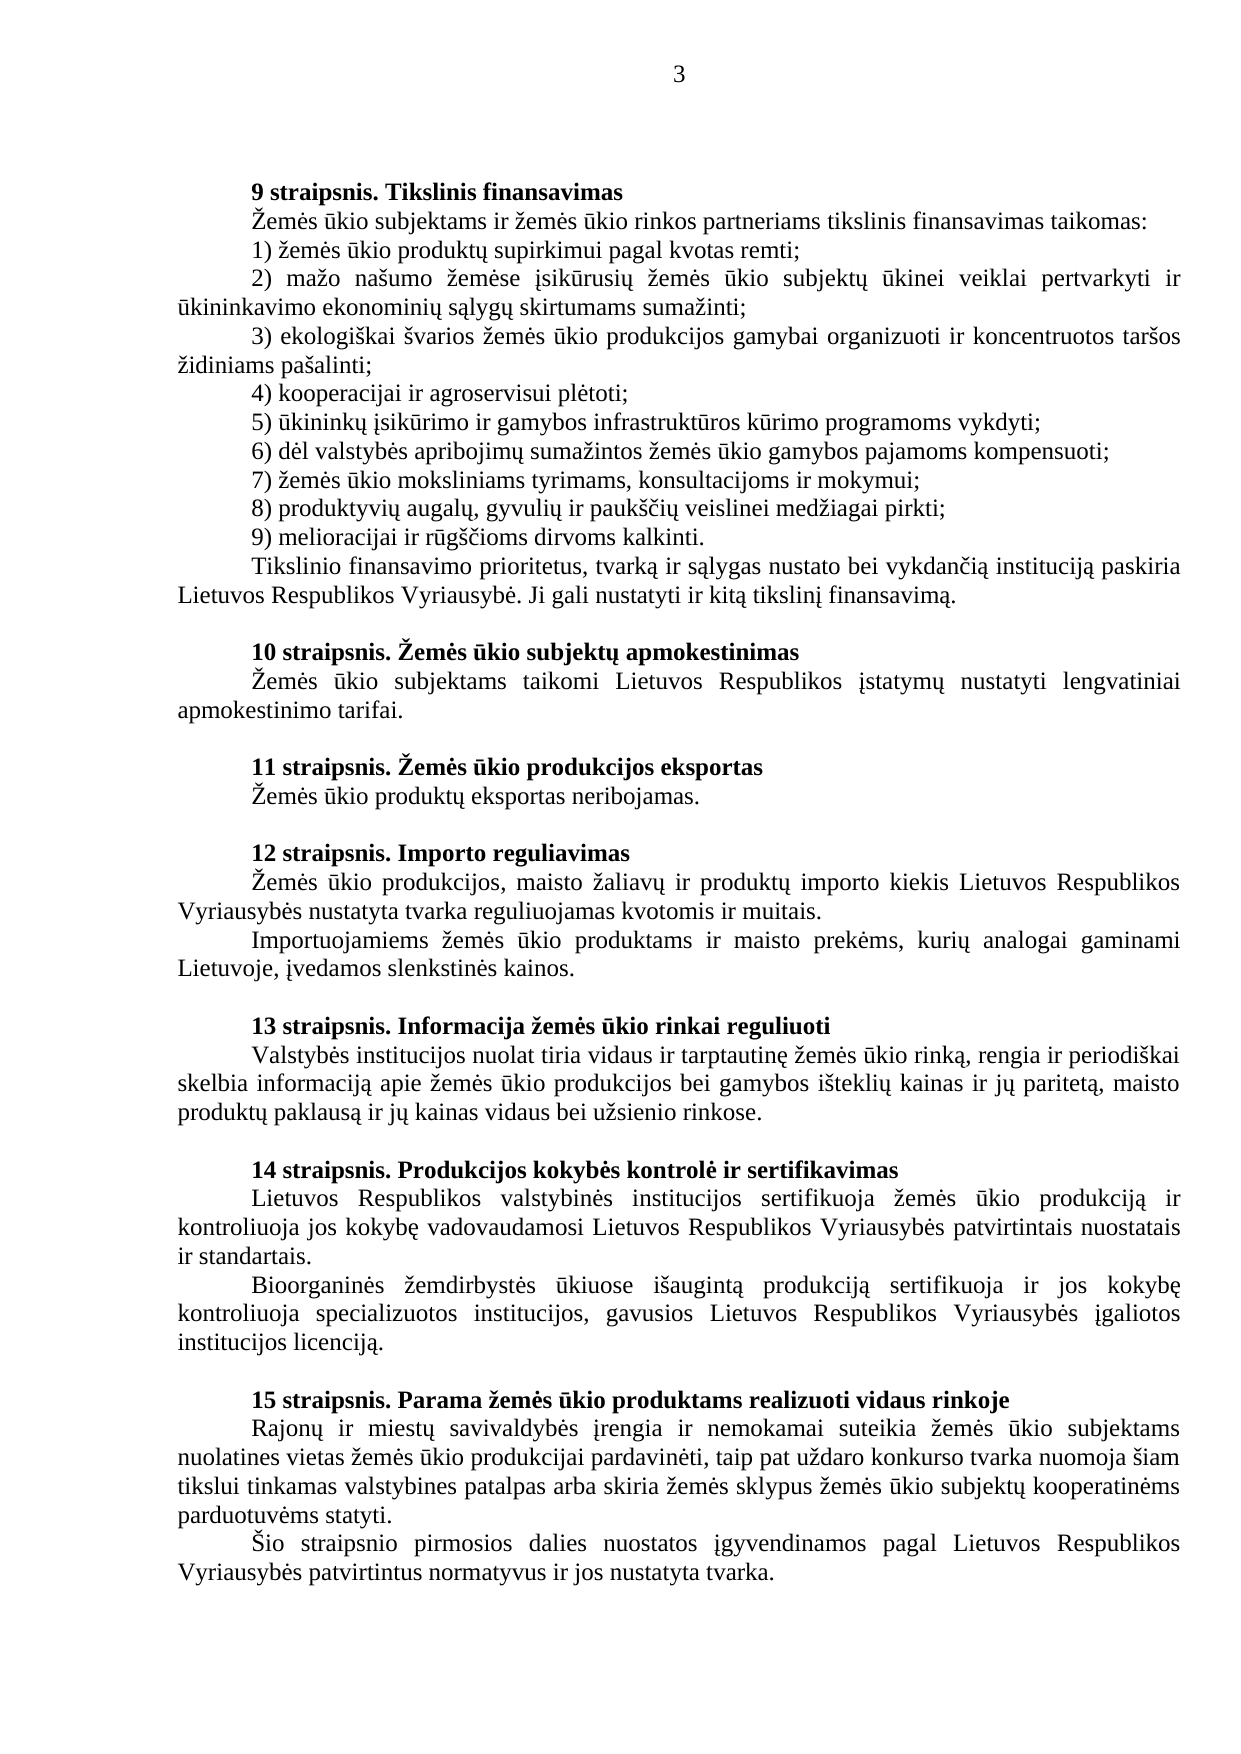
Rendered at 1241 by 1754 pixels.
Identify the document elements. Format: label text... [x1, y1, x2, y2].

text Šio straipsnio pirmosios dalies nuostatos įgyvendinamos pagal Lietuvos Respublikos Vyriausybės patvirtintus normatyvus ir jos nustatyta tvarka. [177, 1528, 1181, 1586]
text 14 straipsnis. Produkcijos kokybės kontrolė ir sertifikavimas [177, 1155, 1181, 1183]
text Žemės ūkio subjektams taikomi Lietuvos Respublikos įstatymų nustatyti lengvatiniai apmokestinimo tarifai. [177, 666, 1181, 723]
text 4) kooperacijai ir agroservisui plėtoti; [177, 378, 1181, 407]
text 2) mažo našumo žemėse įsikūrusių žemės ūkio subjektų ūkinei veiklai pertvarkyti ir ūkininkavimo ekonominių sąlygų skirtumams sumažinti; [177, 263, 1181, 321]
text 9 straipsnis. Tikslinis finansavimas [177, 177, 1181, 206]
text Lietuvos Respublikos valstybinės institucijos sertifikuoja žemės ūkio produkciją ir kontroliuoja jos kokybę vadovaudamosi Lietuvos Respublikos Vyriausybės patvirtintais nuostatais ir standartais. [177, 1183, 1181, 1270]
text 5) ūkininkų įsikūrimo ir gamybos infrastruktūros kūrimo programoms vykdyti; [177, 407, 1181, 436]
text 7) žemės ūkio moksliniams tyrimams, konsultacijoms ir mokymui; [177, 465, 1181, 493]
text 8) produktyvių augalų, gyvulių ir paukščių veislinei medžiagai pirkti; [177, 493, 1181, 522]
text 9) melioracijai ir rūgščioms dirvoms kalkinti. [177, 522, 1181, 551]
text Importuojamiems žemės ūkio produktams ir maisto prekėms, kurių analogai gaminami Lietuvoje, įvedamos slenkstinės kainos. [177, 925, 1181, 982]
text Valstybės institucijos nuolat tiria vidaus ir tarptautinę žemės ūkio rinką, rengia ir periodiškai skelbia informaciją apie žemės ūkio produkcijos bei gamybos išteklių kainas ir jų paritetą, maisto produktų paklausą ir jų kainas vidaus bei užsienio rinkose. [177, 1040, 1181, 1126]
text Bioorganinės žemdirbystės ūkiuose išaugintą produkciją sertifikuoja ir jos kokybę kontroliuoja specializuotos institucijos, gavusios Lietuvos Respublikos Vyriausybės įgaliotos institucijos licenciją. [177, 1270, 1181, 1356]
text Žemės ūkio produktų eksportas neribojamas. [177, 781, 1181, 810]
text 6) dėl valstybės apribojimų sumažintos žemės ūkio gamybos pajamoms kompensuoti; [177, 436, 1181, 465]
text 13 straipsnis. Informacija žemės ūkio rinkai reguliuoti [177, 1011, 1181, 1040]
text Žemės ūkio subjektams ir žemės ūkio rinkos partneriams tikslinis finansavimas taikomas: [177, 206, 1181, 235]
text 1) žemės ūkio produktų supirkimui pagal kvotas remti; [177, 235, 1181, 263]
text 12 straipsnis. Importo reguliavimas [177, 838, 1181, 867]
text Tikslinio finansavimo prioritetus, tvarką ir sąlygas nustato bei vykdančią instituciją paskiria Lietuvos Respublikos Vyriausybė. Ji gali nustatyti ir kitą tikslinį finansavimą. [177, 551, 1181, 608]
text 10 straipsnis. Žemės ūkio subjektų apmokestinimas [177, 637, 1181, 666]
text Rajonų ir miestų savivaldybės įrengia ir nemokamai suteikia žemės ūkio subjektams nuolatines vietas žemės ūkio produkcijai pardavinėti, taip pat uždaro konkurso tvarka nuomoja šiam tikslui tinkamas valstybines patalpas arba skiria žemės sklypus žemės ūkio subjektų kooperatinėms parduotuvėms statyti. [177, 1413, 1181, 1528]
text 11 straipsnis. Žemės ūkio produkcijos eksportas [177, 752, 1181, 781]
text 3) ekologiškai švarios žemės ūkio produkcijos gamybai organizuoti ir koncentruotos taršos židiniams pašalinti; [177, 321, 1181, 378]
text Žemės ūkio produkcijos, maisto žaliavų ir produktų importo kiekis Lietuvos Respublikos Vyriausybės nustatyta tvarka reguliuojamas kvotomis ir muitais. [177, 867, 1181, 925]
text 15 straipsnis. Parama žemės ūkio produktams realizuoti vidaus rinkoje [177, 1385, 1181, 1413]
